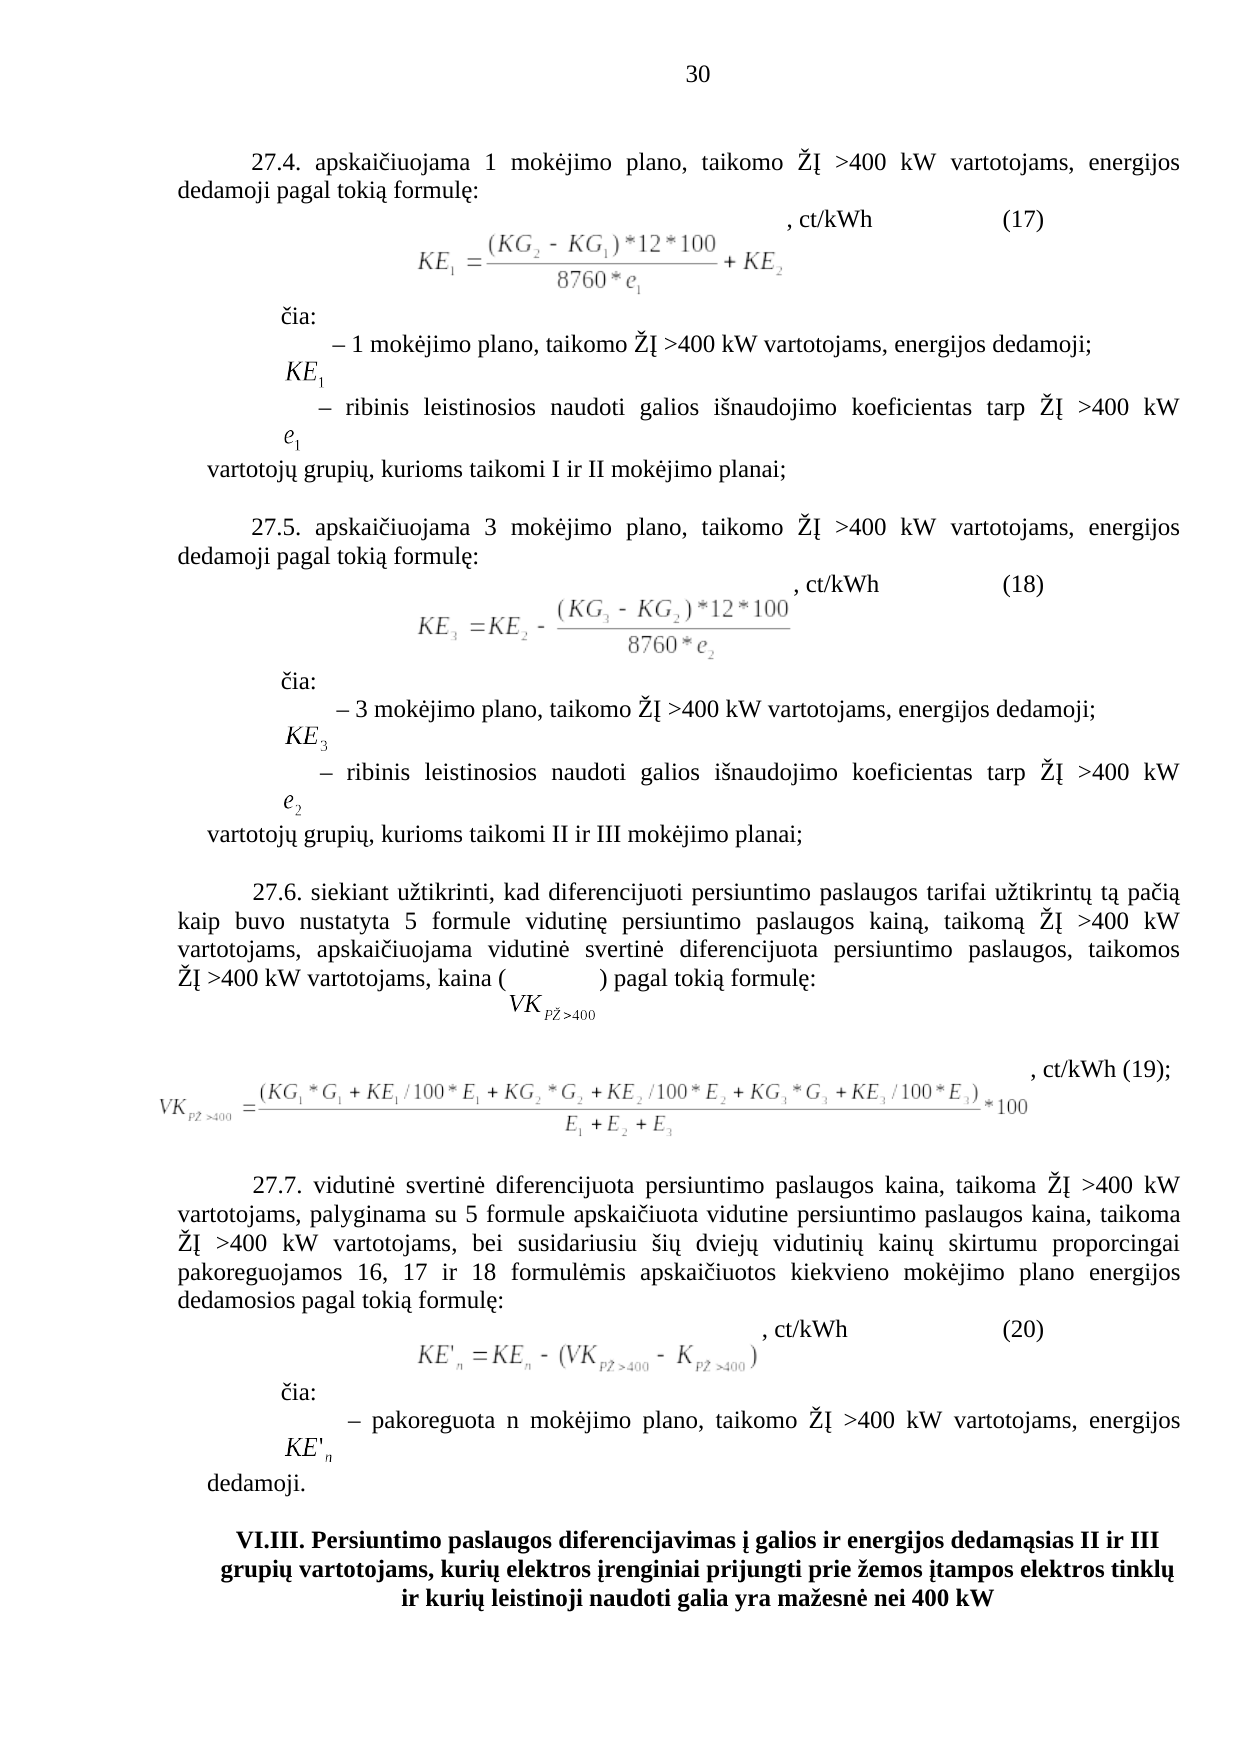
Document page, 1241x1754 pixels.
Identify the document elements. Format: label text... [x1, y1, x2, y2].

text – ribinis leistinosios naudoti galios išnaudojimo koeficientas tarp ŽĮ >400 kW vartotojų grupių, kurioms taikomi I ir II mokėjimo planai; [207, 392, 1181, 483]
text , ct/kWh (20) [177, 1314, 1181, 1377]
text 27.5. apskaičiuojama 3 mokėjimo plano, taikomo ŽĮ >400 kW vartotojams, energijos dedamoji pagal tokią formulę: [177, 512, 1181, 569]
text čia: [207, 301, 1181, 329]
text , ct/kWh (18) [177, 569, 1181, 666]
text – pakoreguota n mokėjimo plano, taikomo ŽĮ >400 kW vartotojams, energijos dedamoji. [207, 1406, 1181, 1497]
text , ct/kWh (19); [148, 1054, 1181, 1142]
text – 3 mokėjimo plano, taikomo ŽĮ >400 kW vartotojams, energijos dedamoji; [207, 694, 1181, 757]
text čia: [207, 666, 1181, 694]
text VI.III. Persiuntimo paslaugos diferencijavimas į galios ir energijos dedamąsias II ir III grupių vartotojams, kurių elektros įrenginiai prijungti prie žemos įtampos elektros tinklų ir kurių leistinoji naudoti galia yra mažesnė nei 400 kW [214, 1526, 1181, 1612]
text 27.7. vidutinė svertinė diferencijuota persiuntimo paslaugos kaina, taikoma ŽĮ >400 kW vartotojams, palyginama su 5 formule apskaičiuota vidutine persiuntimo paslaugos kaina, taikoma ŽĮ >400 kW vartotojams, bei susidariusiu šių dviejų vidutinių kainų skirtumu proporcingai pakoreguojamos 16, 17 ir 18 formulėmis apskaičiuotos kiekvieno mokėjimo plano energijos dedamosios pagal tokią formulę: [177, 1171, 1181, 1314]
text 27.6. siekiant užtikrinti, kad diferencijuoti persiuntimo paslaugos tarifai užtikrintų tą pačią kaip buvo nustatyta 5 formule vidutinę persiuntimo paslaugos kainą, taikomą ŽĮ >400 kW vartotojams, apskaičiuojama vidutinė svertinė diferencijuota persiuntimo paslaugos, taikomos ŽĮ >400 kW vartotojams, kaina () pagal tokią formulę: [177, 877, 1181, 1026]
text – ribinis leistinosios naudoti galios išnaudojimo koeficientas tarp ŽĮ >400 kW vartotojų grupių, kurioms taikomi II ir III mokėjimo planai; [207, 757, 1181, 848]
text čia: [207, 1377, 1181, 1406]
text , ct/kWh (17) [177, 204, 1181, 301]
text 27.4. apskaičiuojama 1 mokėjimo plano, taikomo ŽĮ >400 kW vartotojams, energijos dedamoji pagal tokią formulę: [177, 147, 1181, 204]
text – 1 mokėjimo plano, taikomo ŽĮ >400 kW vartotojams, energijos dedamoji; [207, 329, 1181, 392]
